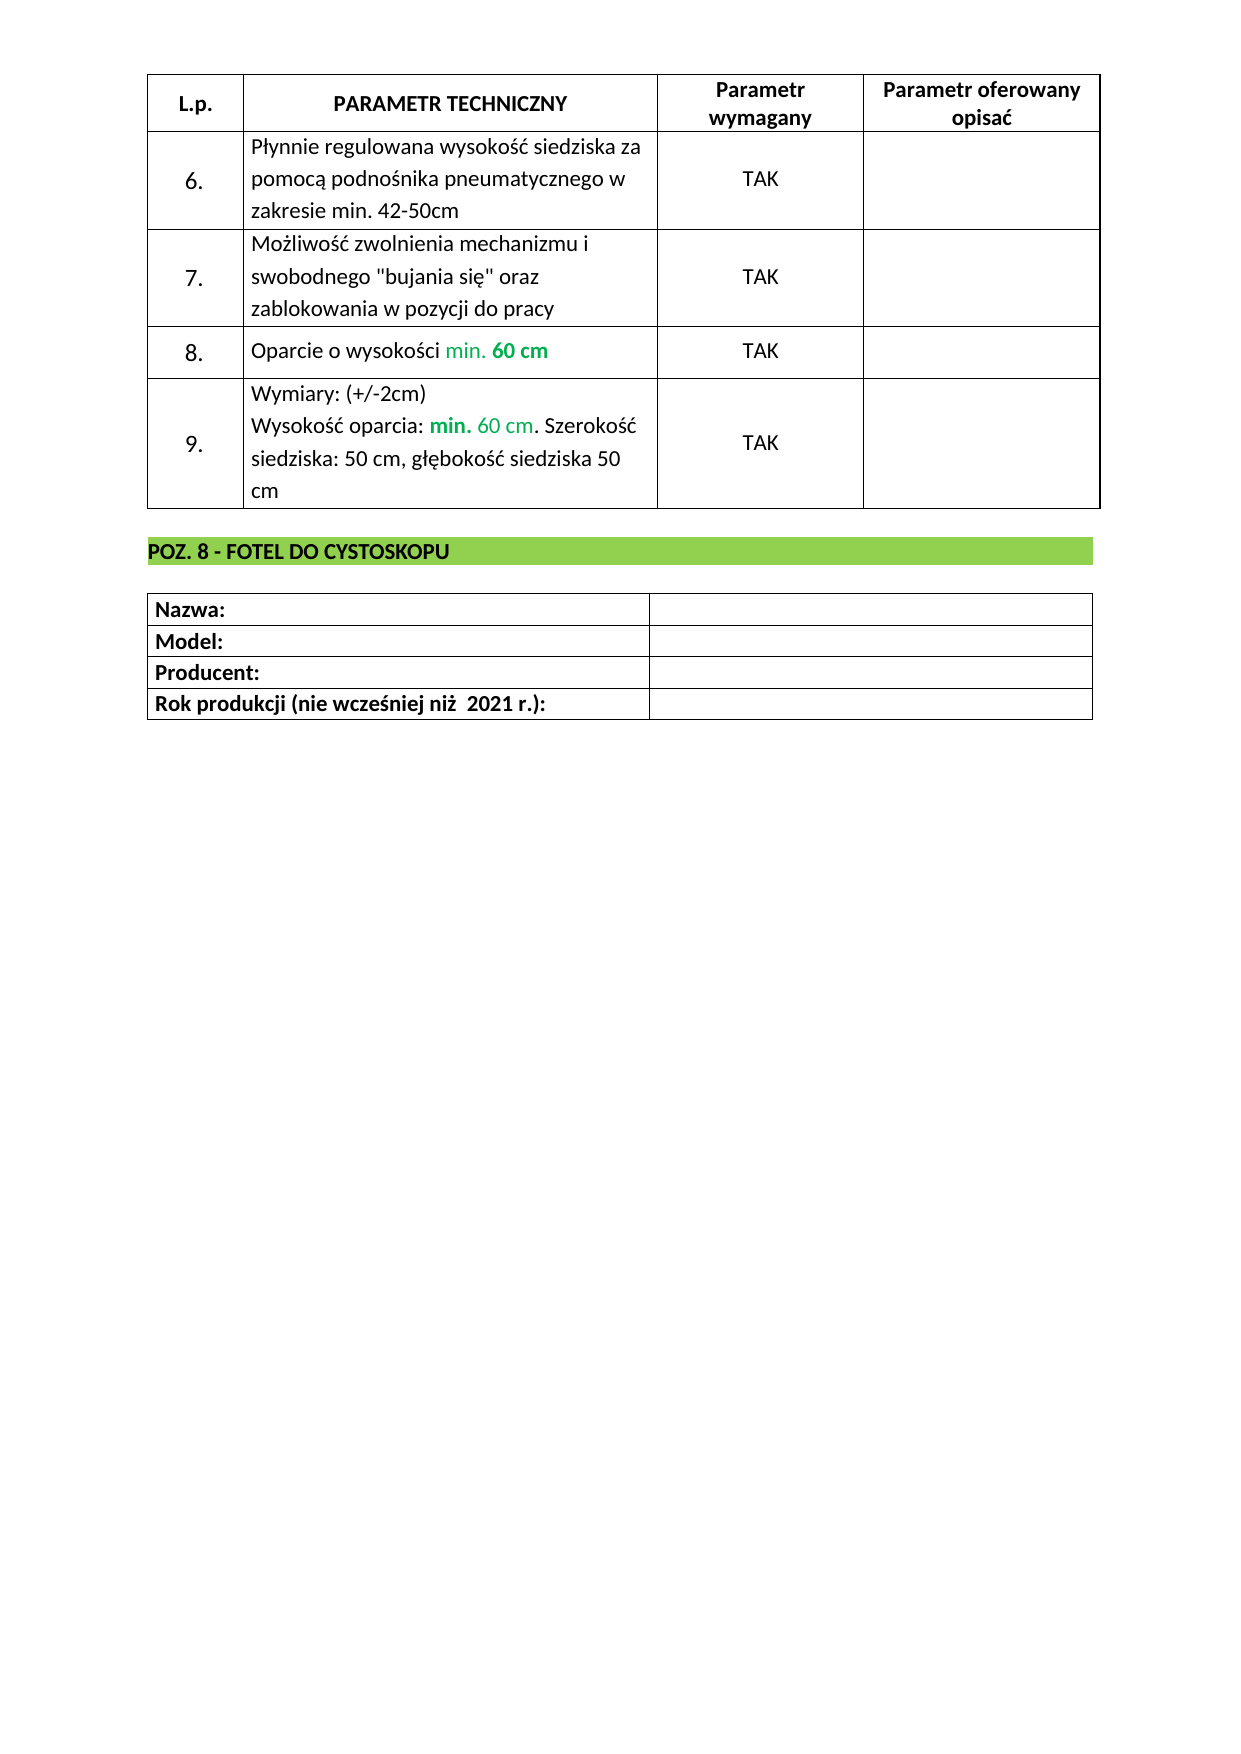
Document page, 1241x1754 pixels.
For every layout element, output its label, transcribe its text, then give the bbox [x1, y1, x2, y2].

table_header Parametr wymagany [658, 75, 863, 131]
table_cell Model: [148, 626, 649, 656]
table_cell [148, 132, 243, 228]
table_cell Wymiary: (+/-2cm) Wysokość oparcia: min. 60 cm. Szerokość siedziska: 50 cm, głębokość siedziska 50 cm [244, 379, 657, 508]
table_cell TAK [658, 132, 863, 228]
text POZ. 8 - FOTEL DO CYSTOSKOPU [148, 537, 1093, 565]
table_cell [650, 689, 1092, 719]
table_cell Rok produkcji (nie wcześniej niż 2021 r.): [148, 689, 649, 719]
table_header Nazwa: [148, 594, 649, 625]
table_cell [148, 379, 243, 508]
table_cell Płynnie regulowana wysokość siedziska za pomocą podnośnika pneumatycznego w zakresie min. 42-50cm [244, 132, 657, 228]
table_cell [148, 230, 243, 326]
table_cell Oparcie o wysokości min. 60 cm [244, 327, 657, 378]
table_cell TAK [658, 379, 863, 508]
table_cell Możliwość zwolnienia mechanizmu i swobodnego "bujania się" oraz zablokowania w pozycji do pracy [244, 230, 657, 326]
table_header PARAMETR TECHNICZNY [244, 75, 657, 131]
table_header Parametr oferowany opisać [864, 75, 1099, 131]
table_cell [864, 327, 1099, 378]
table_header L.p. [148, 75, 243, 131]
table_cell [864, 230, 1099, 326]
table_header [650, 594, 1092, 625]
table_cell TAK [658, 327, 863, 378]
table_cell [864, 379, 1099, 508]
table_cell [650, 657, 1092, 687]
table_cell Producent: [148, 657, 649, 687]
table_cell [650, 626, 1092, 656]
table_cell [148, 327, 243, 378]
table_cell [864, 132, 1099, 228]
table_cell TAK [658, 230, 863, 326]
